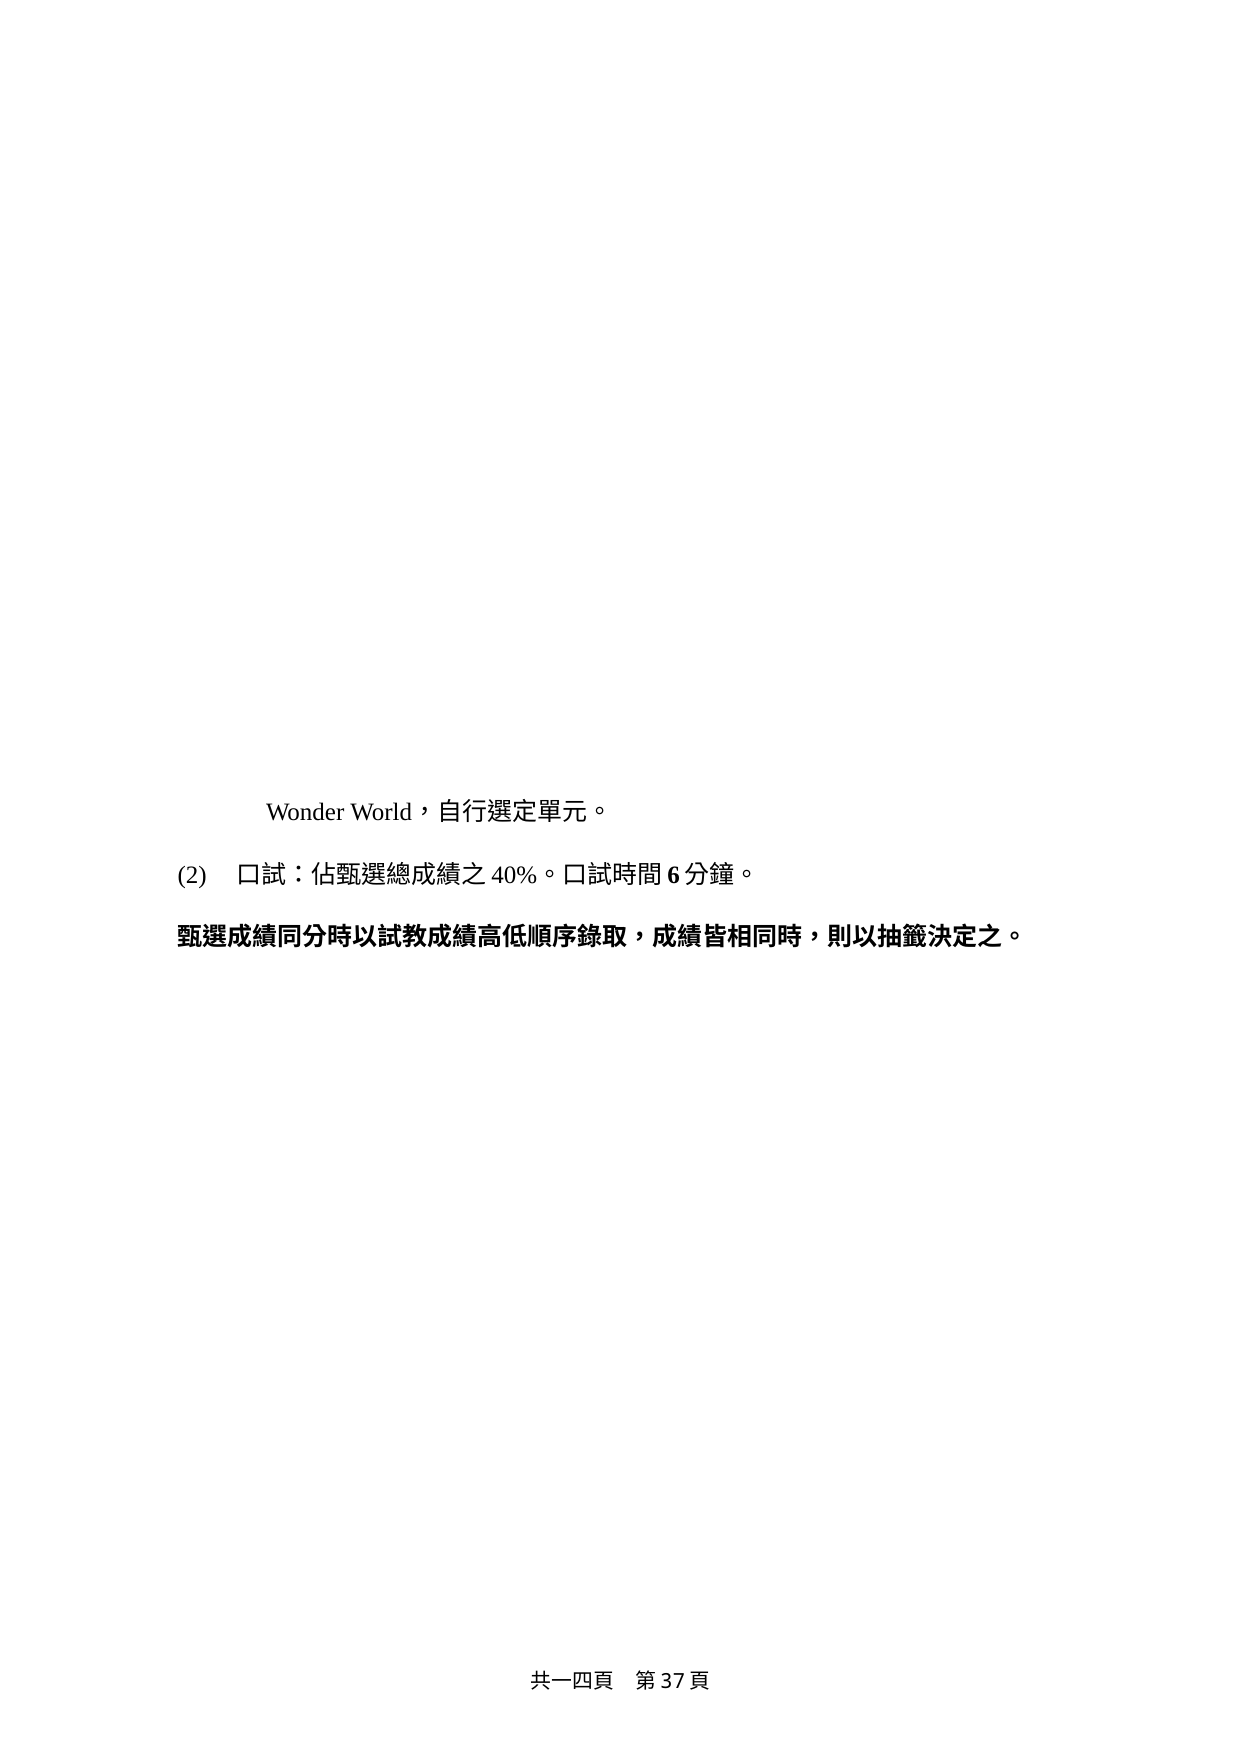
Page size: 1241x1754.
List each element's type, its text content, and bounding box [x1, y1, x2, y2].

text 甄選成績同分時以試教成績高低順序錄取，成績皆相同時，則以抽籤決定之。 [177, 893, 1122, 956]
list 口試：佔甄選總成績之40%。口試時間6分鐘。 [177, 831, 1122, 893]
list Wonder World，自行選定單元。 [236, 768, 1122, 831]
